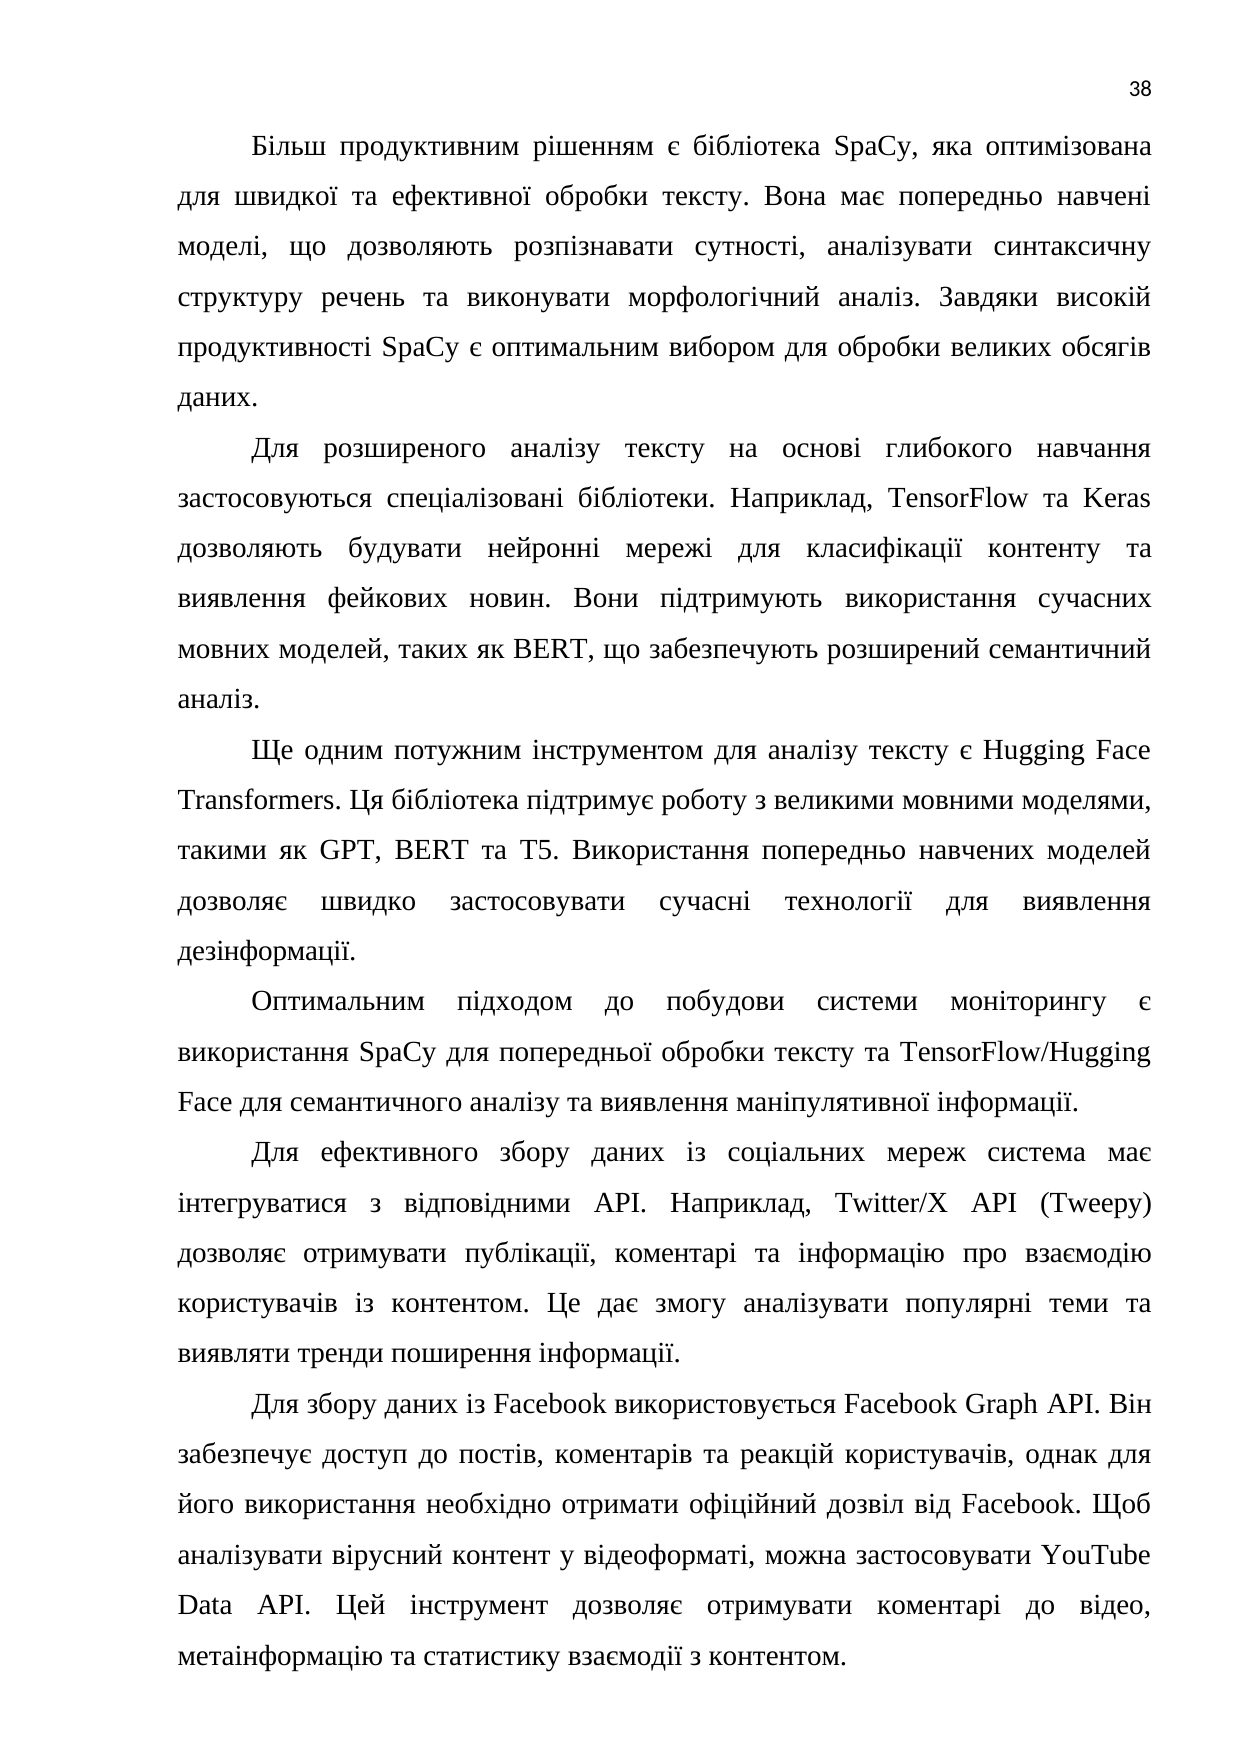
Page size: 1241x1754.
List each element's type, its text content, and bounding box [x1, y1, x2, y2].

text Для розширеного аналізу тексту на основі глибокого навчання застосовуються спеціалізовані бібліотеки. Наприклад, TensorFlow та Keras дозволяють будувати нейронні мережі для класифікації контенту та виявлення фейкових новин. Вони підтримують використання сучасних мовних моделей, таких як BERT, що забезпечують розширений семантичний аналіз. [177, 430, 1152, 715]
text Ще одним потужним інструментом для аналізу тексту є Hugging Face Transformers. Ця бібліотека підтримує роботу з великими мовними моделями, такими як GPT, BERT та T5. Використання попередньо навчених моделей дозволяє швидко застосовувати сучасні технології для виявлення дезінформації. [177, 732, 1152, 967]
text Для збору даних із Facebook використовується Facebook Graph API. Він забезпечує доступ до постів, коментарів та реакцій користувачів, однак для його використання необхідно отримати офіційний дозвіл від Facebook. Щоб аналізувати вірусний контент у відеоформаті, можна застосовувати YouTube Data API. Цей інструмент дозволяє отримувати коментарі до відео, метаінформацію та статистику взаємодії з контентом. [177, 1386, 1152, 1671]
text Для ефективного збору даних із соціальних мереж система має інтегруватися з відповідними API. Наприклад, Twitter/X API (Tweepy) дозволяє отримувати публікації, коментарі та інформацію про взаємодію користувачів із контентом. Це дає змогу аналізувати популярні теми та виявляти тренди поширення інформації. [177, 1134, 1152, 1369]
text Оптимальним підходом до побудови системи моніторингу є використання SpaCy для попередньої обробки тексту та TensorFlow/Hugging Face для семантичного аналізу та виявлення маніпулятивної інформації. [177, 983, 1152, 1118]
text Більш продуктивним рішенням є бібліотека SpaCy, яка оптимізована для швидкої та ефективної обробки тексту. Вона має попередньо навчені моделі, що дозволяють розпізнавати сутності, аналізувати синтаксичну структуру речень та виконувати морфологічний аналіз. Завдяки високій продуктивності SpaCy є оптимальним вибором для обробки великих обсягів даних. [177, 128, 1152, 413]
